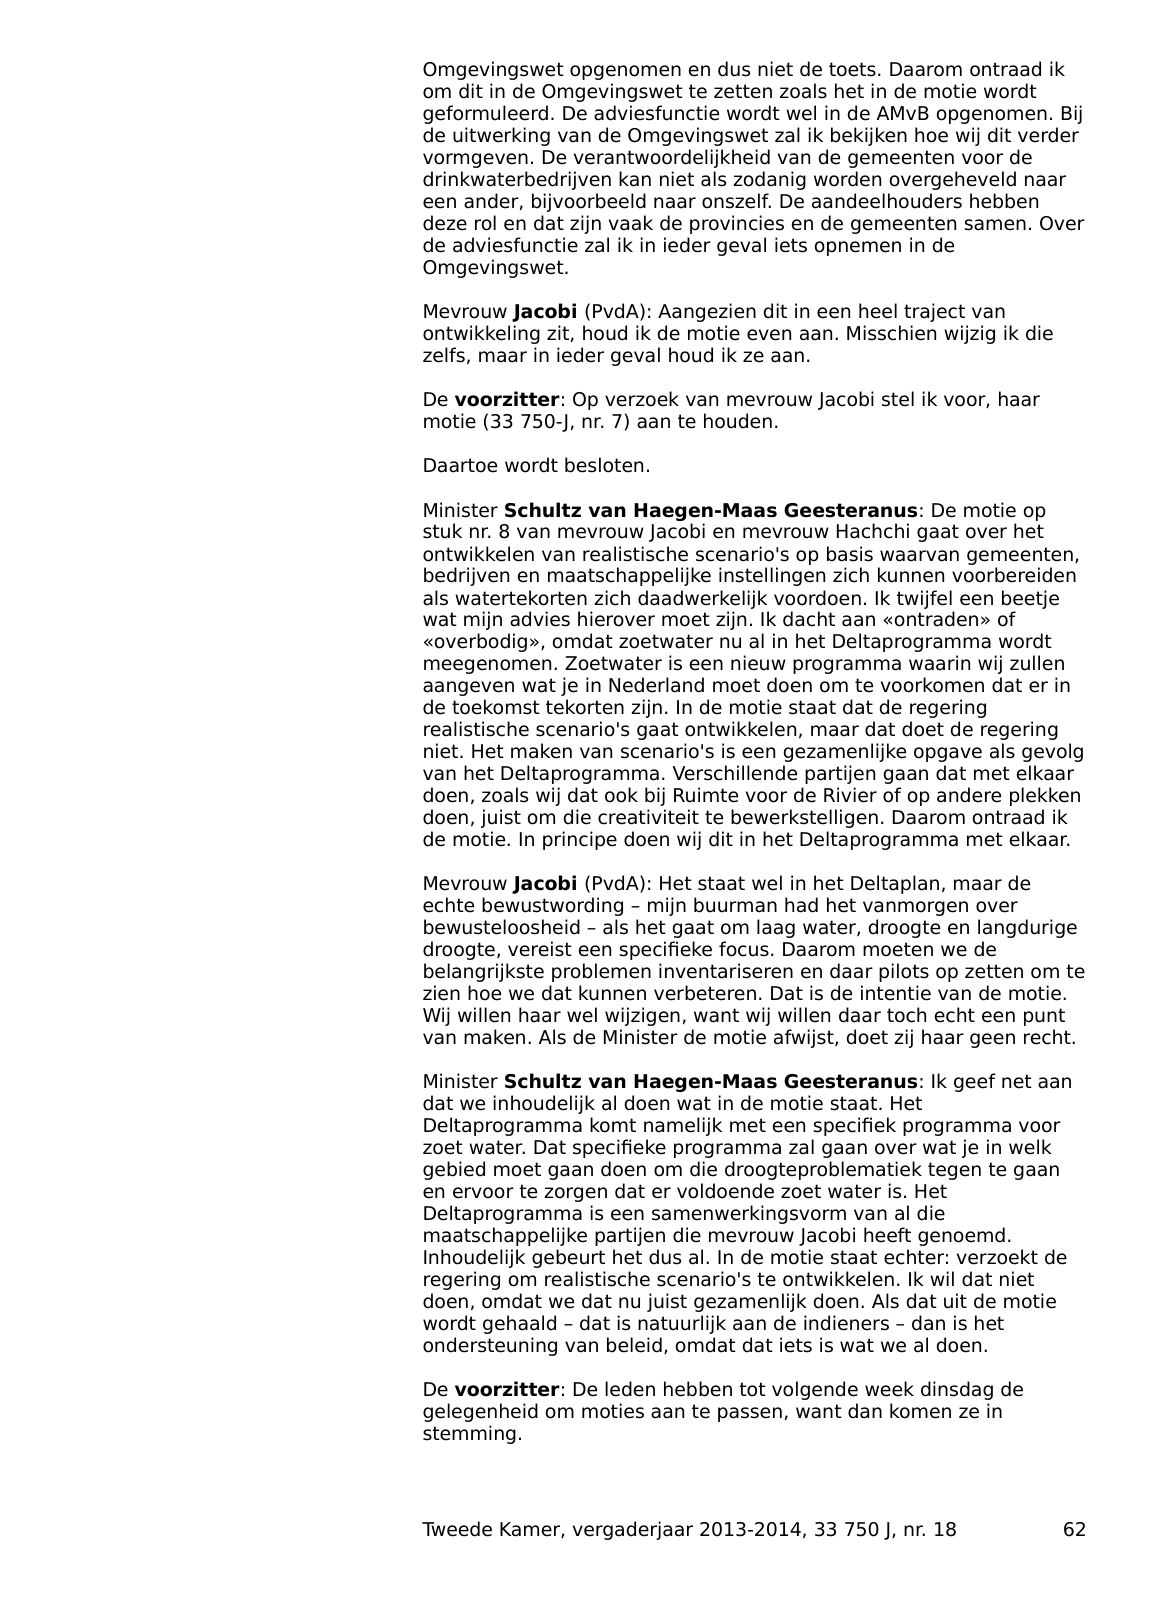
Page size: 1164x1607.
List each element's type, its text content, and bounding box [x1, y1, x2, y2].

text De voorzitter: Op verzoek van mevrouw Jacobi stel ik voor, haar motie (33 750-J, nr. 7) aan te houden. [422, 389, 1087, 433]
text Daartoe wordt besloten. [422, 455, 1087, 477]
text Omgevingswet opgenomen en dus niet de toets. Daarom ontraad ik om dit in de Omgevingswet te zetten zoals het in de motie wordt geformuleerd. De adviesfunctie wordt wel in de AMvB opgenomen. Bij de uitwerking van de Omgevingswet zal ik bekijken hoe wij dit verder vormgeven. De verantwoordelijkheid van de gemeenten voor de drinkwaterbedrijven kan niet als zodanig worden overgeheveld naar een ander, bijvoorbeeld naar onszelf. De aandeelhouders hebben deze rol en dat zijn vaak de provincies en de gemeenten samen. Over de adviesfunctie zal ik in ieder geval iets opnemen in de Omgevingswet. [422, 59, 1087, 279]
text Mevrouw Jacobi (PvdA): Het staat wel in het Deltaplan, maar de echte bewustwording – mijn buurman had het vanmorgen over bewusteloosheid – als het gaat om laag water, droogte en langdurige droogte, vereist een specifieke focus. Daarom moeten we de belangrijkste problemen inventariseren en daar pilots op zetten om te zien hoe we dat kunnen verbeteren. Dat is de intentie van de motie. Wij willen haar wel wijzigen, want wij willen daar toch echt een punt van maken. Als de Minister de motie afwijst, doet zij haar geen recht. [422, 873, 1087, 1049]
text Minister Schultz van Haegen-Maas Geesteranus: Ik geef net aan dat we inhoudelijk al doen wat in de motie staat. Het Deltaprogramma komt namelijk met een specifiek programma voor zoet water. Dat specifieke programma zal gaan over wat je in welk gebied moet gaan doen om die droogteproblematiek tegen te gaan en ervoor te zorgen dat er voldoende zoet water is. Het Deltaprogramma is een samenwerkingsvorm van al die maatschappelijke partijen die mevrouw Jacobi heeft genoemd. Inhoudelijk gebeurt het dus al. In de motie staat echter: verzoekt de regering om realistische scenario's te ontwikkelen. Ik wil dat niet doen, omdat we dat nu juist gezamenlijk doen. Als dat uit de motie wordt gehaald – dat is natuurlijk aan de indieners – dan is het ondersteuning van beleid, omdat dat iets is wat we al doen. [422, 1071, 1087, 1357]
text Mevrouw Jacobi (PvdA): Aangezien dit in een heel traject van ontwikkeling zit, houd ik de motie even aan. Misschien wijzig ik die zelfs, maar in ieder geval houd ik ze aan. [422, 301, 1087, 367]
text Minister Schultz van Haegen-Maas Geesteranus: De motie op stuk nr. 8 van mevrouw Jacobi en mevrouw Hachchi gaat over het ontwikkelen van realistische scenario's op basis waarvan gemeenten, bedrijven en maatschappelijke instellingen zich kunnen voorbereiden als watertekorten zich daadwerkelijk voordoen. Ik twijfel een beetje wat mijn advies hierover moet zijn. Ik dacht aan «ontraden» of «overbodig», omdat zoetwater nu al in het Deltaprogramma wordt meegenomen. Zoetwater is een nieuw programma waarin wij zullen aangeven wat je in Nederland moet doen om te voorkomen dat er in de toekomst tekorten zijn. In de motie staat dat de regering realistische scenario's gaat ontwikkelen, maar dat doet de regering niet. Het maken van scenario's is een gezamenlijke opgave als gevolg van het Deltaprogramma. Verschillende partijen gaan dat met elkaar doen, zoals wij dat ook bij Ruimte voor de Rivier of op andere plekken doen, juist om die creativiteit te bewerkstelligen. Daarom ontraad ik de motie. In principe doen wij dit in het Deltaprogramma met elkaar. [422, 499, 1087, 851]
text De voorzitter: De leden hebben tot volgende week dinsdag de gelegenheid om moties aan te passen, want dan komen ze in stemming. [422, 1379, 1087, 1445]
